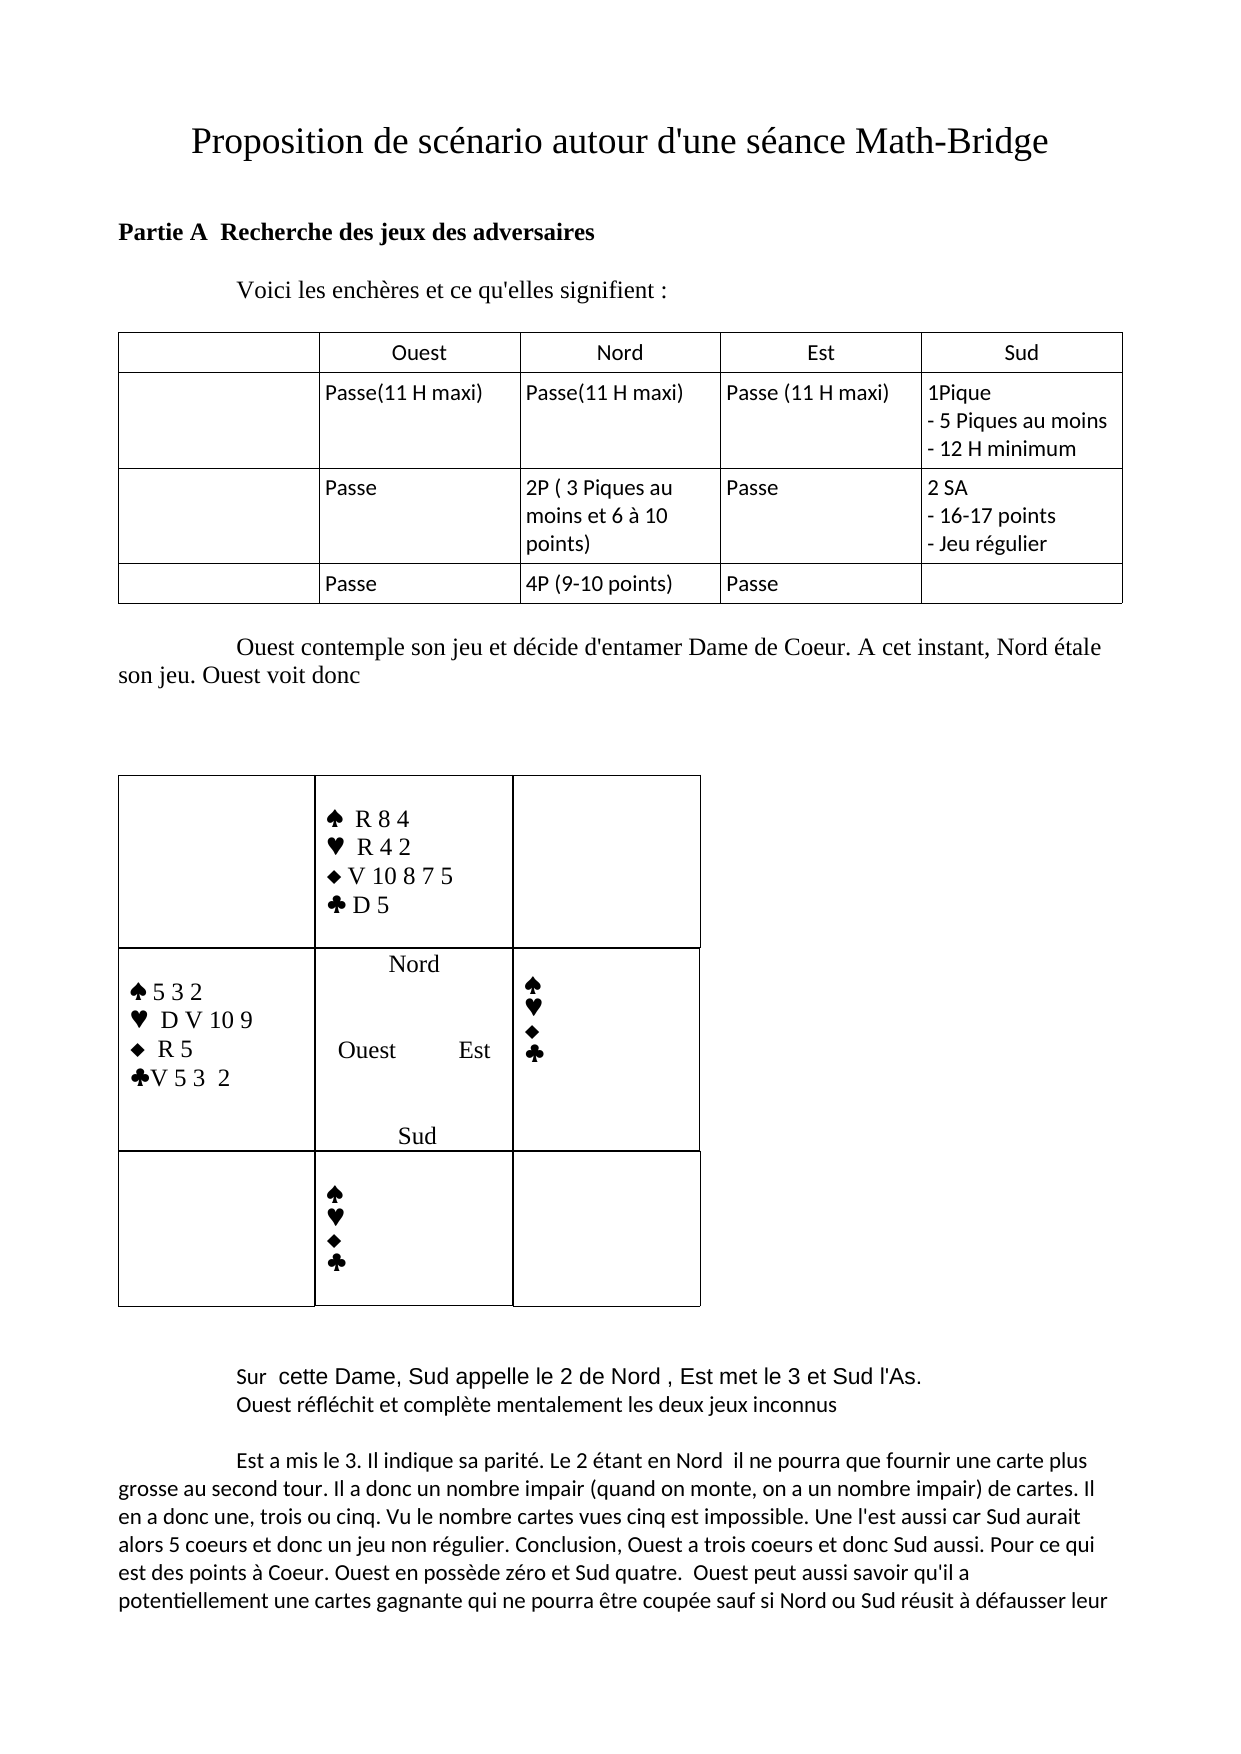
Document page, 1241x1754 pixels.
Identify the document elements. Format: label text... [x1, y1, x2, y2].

table_cell 4P (9-10 points) [521, 564, 720, 603]
table_header Est [721, 333, 921, 372]
table_cell Passe [320, 469, 520, 563]
table_cell [119, 1152, 314, 1306]
table_header Ouest [320, 333, 520, 372]
table_cell Passe (11 H maxi) [721, 373, 921, 468]
table_cell Passe(11 H maxi) [521, 373, 720, 468]
text Ouest réfléchit et complète mentalement les deux jeux inconnus [118, 1390, 1122, 1418]
table_cell 2P ( 3 Piques au moins et 6 à 10 points) [521, 469, 720, 563]
table_cell [514, 1152, 700, 1306]
table_header [119, 776, 314, 947]
table_cell [922, 564, 1122, 603]
table_cell 2 SA - 16-17 points - Jeu régulier [922, 469, 1122, 563]
table_header [514, 776, 700, 947]
text Proposition de scénario autour d'une séance Math-Bridge [118, 118, 1122, 161]
text Voici les enchères et ce qu'elles signifient : [118, 275, 1122, 303]
table_cell ♠ 5 3 2 ♥ D V 10 9 ♦ R 5 ♣V 5 3 2 [119, 949, 314, 1150]
table_cell 1Pique - 5 Piques au moins - 12 H minimum [922, 373, 1122, 468]
table_cell Passe(11 H maxi) [320, 373, 520, 468]
table_cell [119, 564, 319, 603]
table_cell Passe [721, 564, 921, 603]
table_header Sud [922, 333, 1122, 372]
table_cell ♠ ♥ ♦ ♣ [514, 949, 699, 1150]
text Partie A Recherche des jeux des adversaires [118, 217, 1122, 246]
text Est a mis le 3. Il indique sa parité. Le 2 étant en Nord il ne pourra que fournir une carte plus grosse au second tour. Il a donc un nombre impair (quand on monte, on a un nombre impair) de cartes. Il en a donc une, trois ou cinq. Vu le nombre cartes vues cinq est impossible. Une l'est aussi car Sud aurait alors 5 coeurs et donc un jeu non régulier. Conclusion, Ouest a trois coeurs et donc Sud aussi. Pour ce qui est des points à Coeur. Ouest en possède zéro et Sud quatre. Ouest peut aussi savoir qu'il a potentiellement une cartes gagnante qui ne pourra être coupée sauf si Nord ou Sud réusit à défausser leur [118, 1446, 1122, 1614]
text Sur cette Dame, Sud appelle le 2 de Nord , Est met le 3 et Sud l'As. [118, 1362, 1122, 1390]
table_header ♠ R 8 4 ♥ R 4 2 ♦ V 10 8 7 5 ♣ D 5 [316, 776, 512, 947]
table_cell Nord Ouest Est Sud [316, 949, 512, 1150]
table_cell Passe [721, 469, 921, 563]
table_cell ♠ ♥ ♦ ♣ [316, 1152, 512, 1305]
table_cell Passe [320, 564, 520, 603]
text Ouest contemple son jeu et décide d'entamer Dame de Coeur. A cet instant, Nord étale son jeu. Ouest voit donc [118, 632, 1122, 689]
table_cell [119, 373, 319, 468]
table_cell [119, 469, 319, 563]
table_header Nord [521, 333, 720, 372]
table_header [119, 333, 319, 372]
